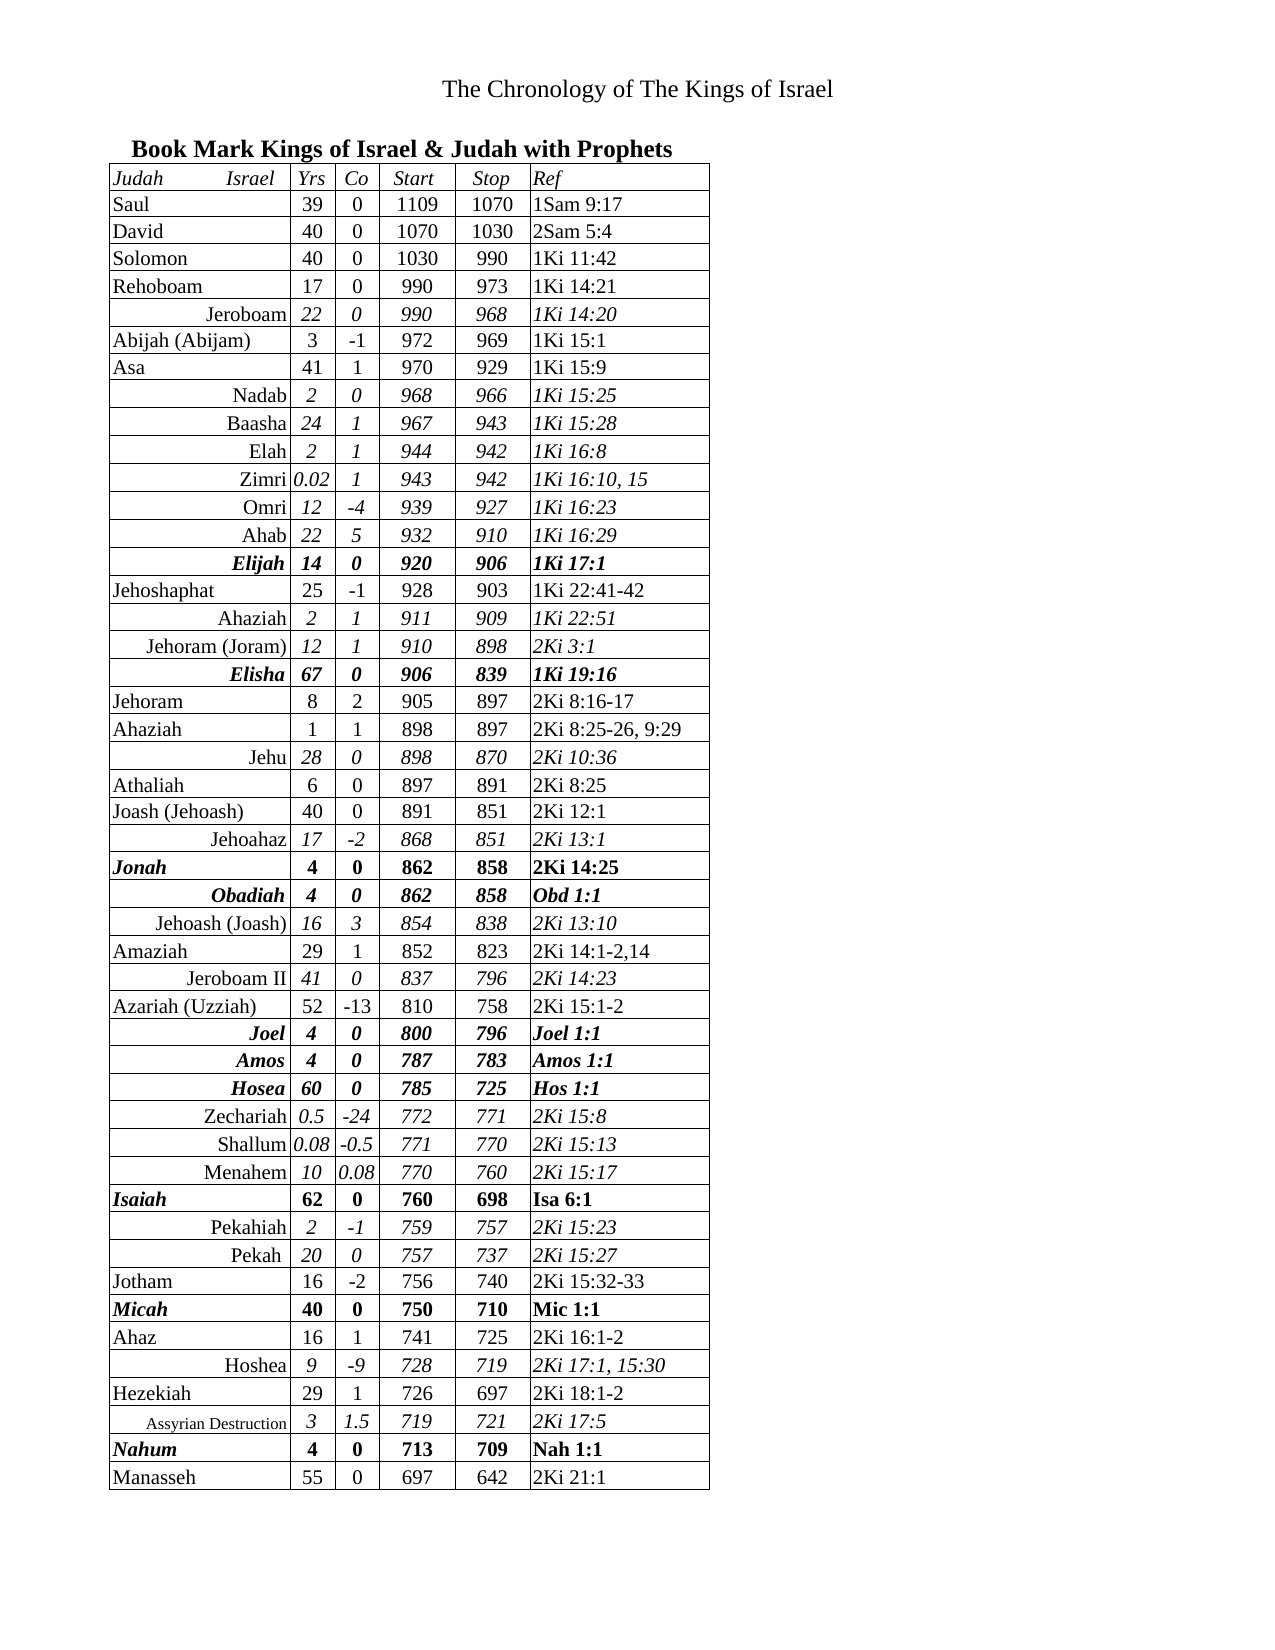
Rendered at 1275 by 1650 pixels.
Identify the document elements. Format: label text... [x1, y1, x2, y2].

table_cell 932 [380, 520, 455, 547]
table_cell 3 [336, 908, 379, 935]
table_cell 0 [336, 1185, 379, 1211]
table_cell 41 [291, 964, 335, 990]
table_cell David [110, 217, 290, 243]
table_cell 909 [456, 604, 530, 630]
table_cell 851 [456, 798, 530, 823]
table_cell 1070 [380, 217, 455, 243]
table_cell -24 [336, 1101, 379, 1128]
table_cell Mic 1:1 [531, 1295, 709, 1321]
table_cell 898 [380, 714, 455, 741]
table_cell 927 [456, 492, 530, 519]
table_cell 783 [456, 1046, 530, 1072]
table_cell Amaziah [110, 936, 290, 963]
table_cell 770 [380, 1157, 455, 1184]
table_cell 1 [336, 436, 379, 463]
table_cell 41 [291, 354, 335, 379]
table_cell 852 [380, 936, 455, 963]
text Book Mark Kings of Israel & Judah with Prophets [112, 135, 1162, 163]
table_cell Micah [110, 1295, 290, 1321]
table_cell Jehu [110, 742, 290, 769]
table_cell 0 [336, 798, 379, 823]
table_cell Ahaziah [110, 604, 290, 630]
table_cell 719 [456, 1350, 530, 1377]
table_cell 2 [291, 604, 335, 630]
table_cell 854 [380, 908, 455, 935]
table_cell -1 [336, 576, 379, 602]
table_cell Jehoahaz [110, 825, 290, 851]
table_cell Joash (Jehoash) [110, 798, 290, 823]
table_cell 990 [380, 299, 455, 326]
table_cell 1Ki 22:41-42 [531, 576, 709, 602]
table_cell 1 [336, 408, 379, 435]
table_cell 0 [336, 271, 379, 298]
table_cell 2Ki 14:23 [531, 964, 709, 990]
table_cell Zimri [110, 464, 290, 491]
table_cell 838 [456, 908, 530, 935]
table_cell 1Ki 15:9 [531, 354, 709, 379]
table_cell 709 [456, 1434, 530, 1461]
table_cell 910 [380, 631, 455, 658]
table_cell 972 [380, 327, 455, 352]
table_cell 0 [336, 380, 379, 407]
table_cell 4 [291, 1434, 335, 1461]
table_cell 22 [291, 520, 335, 547]
table_cell 2 [291, 380, 335, 407]
table_cell Hos 1:1 [531, 1074, 709, 1100]
table_cell 2Ki 17:1, 15:30 [531, 1350, 709, 1377]
table_cell 9 [291, 1350, 335, 1377]
table_cell 969 [456, 327, 530, 352]
table_cell 862 [380, 880, 455, 907]
table_cell 942 [456, 436, 530, 463]
table_cell 719 [380, 1406, 455, 1433]
table_cell 0 [336, 1434, 379, 1461]
table_cell 1Ki 16:29 [531, 520, 709, 547]
table_cell 1030 [380, 244, 455, 270]
table_cell 2Ki 17:5 [531, 1406, 709, 1433]
table_cell Rehoboam [110, 271, 290, 298]
table_cell 29 [291, 1378, 335, 1405]
table_cell Joel [110, 1019, 290, 1044]
table_cell 741 [380, 1322, 455, 1349]
table_cell 1Sam 9:17 [531, 191, 709, 216]
table_cell 1Ki 14:21 [531, 271, 709, 298]
table_cell 29 [291, 936, 335, 963]
table_cell Jehoshaphat [110, 576, 290, 602]
table_cell Shallum [110, 1129, 290, 1156]
table_cell 0 [336, 244, 379, 270]
table_cell Joel 1:1 [531, 1019, 709, 1044]
table_cell Ahaziah [110, 714, 290, 741]
table_cell 710 [456, 1295, 530, 1321]
table_cell 2Ki 8:25-26, 9:29 [531, 714, 709, 741]
table_cell 800 [380, 1019, 455, 1044]
table_cell Manasseh [110, 1462, 290, 1489]
table_cell 870 [456, 742, 530, 769]
table_cell 14 [291, 548, 335, 574]
table_cell 3 [291, 1406, 335, 1433]
table_cell 16 [291, 1268, 335, 1293]
table_cell 40 [291, 1295, 335, 1321]
table_cell 22 [291, 299, 335, 326]
table_cell 750 [380, 1295, 455, 1321]
table_cell 67 [291, 659, 335, 686]
table_cell Elisha [110, 659, 290, 686]
table_cell 697 [456, 1378, 530, 1405]
table_cell 905 [380, 687, 455, 713]
table_cell 897 [380, 770, 455, 797]
table_cell 2 [336, 687, 379, 713]
table_cell 757 [380, 1240, 455, 1267]
table_cell Azariah (Uzziah) [110, 991, 290, 1018]
table_cell Hoshea [110, 1350, 290, 1377]
table_cell 862 [380, 852, 455, 879]
table_cell 2Ki 15:27 [531, 1240, 709, 1267]
table_cell Isaiah [110, 1185, 290, 1211]
table_cell 903 [456, 576, 530, 602]
table_cell 785 [380, 1074, 455, 1100]
table_cell 0.08 [336, 1157, 379, 1184]
table_cell 1Ki 15:25 [531, 380, 709, 407]
table_cell 60 [291, 1074, 335, 1100]
table_cell 0 [336, 1046, 379, 1072]
table_cell 721 [456, 1406, 530, 1433]
table_cell 760 [456, 1157, 530, 1184]
table_cell 0 [336, 1240, 379, 1267]
table_cell Amos 1:1 [531, 1046, 709, 1072]
table_cell 39 [291, 191, 335, 216]
table_cell 0.02 [291, 464, 335, 491]
table_cell -2 [336, 1268, 379, 1293]
table_cell 0 [336, 1295, 379, 1321]
table_cell 0 [336, 1074, 379, 1100]
table_cell Obadiah [110, 880, 290, 907]
table_cell 55 [291, 1462, 335, 1489]
table_cell Pekah [110, 1240, 290, 1267]
table_cell -1 [336, 327, 379, 352]
table_cell 939 [380, 492, 455, 519]
table_cell 759 [380, 1212, 455, 1239]
table_cell 943 [456, 408, 530, 435]
table_cell 928 [380, 576, 455, 602]
table_cell 24 [291, 408, 335, 435]
table_cell 968 [456, 299, 530, 326]
table_cell 1 [291, 714, 335, 741]
table_cell 737 [456, 1240, 530, 1267]
table_cell Jeroboam II [110, 964, 290, 990]
table_cell 1Ki 14:20 [531, 299, 709, 326]
table_cell Hezekiah [110, 1378, 290, 1405]
table_cell 0 [336, 742, 379, 769]
table_cell 1030 [456, 217, 530, 243]
table_cell 2Ki 12:1 [531, 798, 709, 823]
table_cell 8 [291, 687, 335, 713]
table_cell 4 [291, 1046, 335, 1072]
table_cell Jotham [110, 1268, 290, 1293]
table_cell 898 [380, 742, 455, 769]
table_cell 20 [291, 1240, 335, 1267]
table_cell 1Ki 19:16 [531, 659, 709, 686]
table_cell 2Ki 18:1-2 [531, 1378, 709, 1405]
table_cell Athaliah [110, 770, 290, 797]
table_cell 1 [336, 1378, 379, 1405]
table_cell 943 [380, 464, 455, 491]
table_cell Jehoash (Joash) [110, 908, 290, 935]
table_cell -9 [336, 1350, 379, 1377]
table_cell 0 [336, 1019, 379, 1044]
table_cell 1Ki 22:51 [531, 604, 709, 630]
table_cell 1 [336, 936, 379, 963]
table_cell 771 [380, 1129, 455, 1156]
table_cell 906 [456, 548, 530, 574]
table_cell Jonah [110, 852, 290, 879]
table_cell 0 [336, 852, 379, 879]
table_cell 25 [291, 576, 335, 602]
table_cell 62 [291, 1185, 335, 1211]
table_cell Saul [110, 191, 290, 216]
table_cell 17 [291, 271, 335, 298]
table_cell 758 [456, 991, 530, 1018]
table_cell 725 [456, 1074, 530, 1100]
table_cell -0.5 [336, 1129, 379, 1156]
table_cell 990 [456, 244, 530, 270]
table_header Ref [531, 164, 709, 189]
table_cell -1 [336, 1212, 379, 1239]
table_cell 0 [336, 659, 379, 686]
table_cell 1Ki 16:10, 15 [531, 464, 709, 491]
table_cell 2Ki 16:1-2 [531, 1322, 709, 1349]
table_cell 897 [456, 687, 530, 713]
table_cell 0 [336, 191, 379, 216]
table_cell -13 [336, 991, 379, 1018]
table_cell 920 [380, 548, 455, 574]
table_cell 726 [380, 1378, 455, 1405]
table_cell Solomon [110, 244, 290, 270]
table_cell Menahem [110, 1157, 290, 1184]
table_cell Jeroboam [110, 299, 290, 326]
table_cell 796 [456, 964, 530, 990]
table_cell 2Ki 15:32-33 [531, 1268, 709, 1293]
table_cell 6 [291, 770, 335, 797]
table_cell 2Ki 14:1-2,14 [531, 936, 709, 963]
table_cell Ahab [110, 520, 290, 547]
table_cell 810 [380, 991, 455, 1018]
table_cell 4 [291, 1019, 335, 1044]
table_cell Hosea [110, 1074, 290, 1100]
table_cell 698 [456, 1185, 530, 1211]
table_cell Jehoram (Joram) [110, 631, 290, 658]
table_cell 642 [456, 1462, 530, 1489]
table_cell 1 [336, 604, 379, 630]
table_cell Elah [110, 436, 290, 463]
table_cell 40 [291, 244, 335, 270]
table_cell 898 [456, 631, 530, 658]
table_cell 2Ki 13:10 [531, 908, 709, 935]
table_cell 970 [380, 354, 455, 379]
table_cell 911 [380, 604, 455, 630]
table_cell 0 [336, 770, 379, 797]
table_cell 944 [380, 436, 455, 463]
table_cell 1109 [380, 191, 455, 216]
table_cell 2Ki 15:23 [531, 1212, 709, 1239]
table_cell 839 [456, 659, 530, 686]
table_cell -4 [336, 492, 379, 519]
table_cell 906 [380, 659, 455, 686]
table_cell 2Ki 15:13 [531, 1129, 709, 1156]
table_cell 2Ki 15:1-2 [531, 991, 709, 1018]
table_cell 1 [336, 1322, 379, 1349]
table_header Stop [456, 164, 530, 189]
table_cell 17 [291, 825, 335, 851]
table_cell 967 [380, 408, 455, 435]
table_cell 1.5 [336, 1406, 379, 1433]
table_cell 837 [380, 964, 455, 990]
table_cell Amos [110, 1046, 290, 1072]
table_cell 740 [456, 1268, 530, 1293]
table_cell Nahum [110, 1434, 290, 1461]
table_cell 2 [291, 436, 335, 463]
table_cell Pekahiah [110, 1212, 290, 1239]
table_cell Asa [110, 354, 290, 379]
table_cell 0 [336, 880, 379, 907]
table_cell 757 [456, 1212, 530, 1239]
table_cell 942 [456, 464, 530, 491]
table_cell 4 [291, 852, 335, 879]
table_cell 28 [291, 742, 335, 769]
table_cell 713 [380, 1434, 455, 1461]
table_cell 16 [291, 908, 335, 935]
table_cell -2 [336, 825, 379, 851]
table_cell Ahaz [110, 1322, 290, 1349]
table_cell 760 [380, 1185, 455, 1211]
table_cell 12 [291, 492, 335, 519]
table_cell 787 [380, 1046, 455, 1072]
table_cell 1Ki 16:23 [531, 492, 709, 519]
table_cell Nah 1:1 [531, 1434, 709, 1461]
table_cell 772 [380, 1101, 455, 1128]
table_cell Baasha [110, 408, 290, 435]
table_cell 891 [380, 798, 455, 823]
table_cell 796 [456, 1019, 530, 1044]
table_cell 3 [291, 327, 335, 352]
table_cell 2Ki 8:25 [531, 770, 709, 797]
table_cell 16 [291, 1322, 335, 1349]
table_cell 728 [380, 1350, 455, 1377]
table_cell 823 [456, 936, 530, 963]
table_cell Jehoram [110, 687, 290, 713]
table_cell 52 [291, 991, 335, 1018]
table_cell 2Ki 8:16-17 [531, 687, 709, 713]
table_cell 2Ki 13:1 [531, 825, 709, 851]
table_cell 2Ki 15:8 [531, 1101, 709, 1128]
table_cell 1Ki 16:8 [531, 436, 709, 463]
table_cell 1070 [456, 191, 530, 216]
table_cell 2Ki 3:1 [531, 631, 709, 658]
table_cell 12 [291, 631, 335, 658]
table_cell 2 [291, 1212, 335, 1239]
table_cell Obd 1:1 [531, 880, 709, 907]
table_cell 1Ki 15:28 [531, 408, 709, 435]
table_cell 973 [456, 271, 530, 298]
table_cell 0 [336, 217, 379, 243]
table_cell 2Ki 15:17 [531, 1157, 709, 1184]
table_cell 929 [456, 354, 530, 379]
table_cell 4 [291, 880, 335, 907]
table_cell 770 [456, 1129, 530, 1156]
table_cell 0 [336, 964, 379, 990]
table_cell 0 [336, 1462, 379, 1489]
table_cell 0 [336, 299, 379, 326]
table_cell 0.5 [291, 1101, 335, 1128]
table_cell 891 [456, 770, 530, 797]
table_cell 1Ki 11:42 [531, 244, 709, 270]
table_cell Nadab [110, 380, 290, 407]
table_cell 1 [336, 354, 379, 379]
table_cell 1Ki 15:1 [531, 327, 709, 352]
table_cell 910 [456, 520, 530, 547]
table_cell 851 [456, 825, 530, 851]
table_cell 10 [291, 1157, 335, 1184]
table_cell 2Sam 5:4 [531, 217, 709, 243]
table_cell 1 [336, 631, 379, 658]
table_cell Elijah [110, 548, 290, 574]
table_cell 966 [456, 380, 530, 407]
table_cell Zechariah [110, 1101, 290, 1128]
table_cell 2Ki 21:1 [531, 1462, 709, 1489]
table_header Judah Israel [110, 164, 290, 189]
table_cell Omri [110, 492, 290, 519]
table_cell 1 [336, 714, 379, 741]
table_cell 5 [336, 520, 379, 547]
table_header Co [336, 164, 379, 189]
table_cell 771 [456, 1101, 530, 1128]
table_header Start [380, 164, 455, 189]
table_header Yrs [291, 164, 335, 189]
table_cell 40 [291, 217, 335, 243]
table_cell 990 [380, 271, 455, 298]
table_cell 897 [456, 714, 530, 741]
table_cell 40 [291, 798, 335, 823]
table_cell 968 [380, 380, 455, 407]
table_cell Isa 6:1 [531, 1185, 709, 1211]
table_cell 756 [380, 1268, 455, 1293]
table_cell Abijah (Abijam) [110, 327, 290, 352]
table_cell 697 [380, 1462, 455, 1489]
table_cell 1 [336, 464, 379, 491]
table_cell 725 [456, 1322, 530, 1349]
table_cell 858 [456, 852, 530, 879]
table_cell 0.08 [291, 1129, 335, 1156]
table_cell Assyrian Destruction [110, 1406, 290, 1433]
table_cell 0 [336, 548, 379, 574]
table_cell 868 [380, 825, 455, 851]
table_cell 858 [456, 880, 530, 907]
table_cell 2Ki 10:36 [531, 742, 709, 769]
table_cell 2Ki 14:25 [531, 852, 709, 879]
table_cell 1Ki 17:1 [531, 548, 709, 574]
